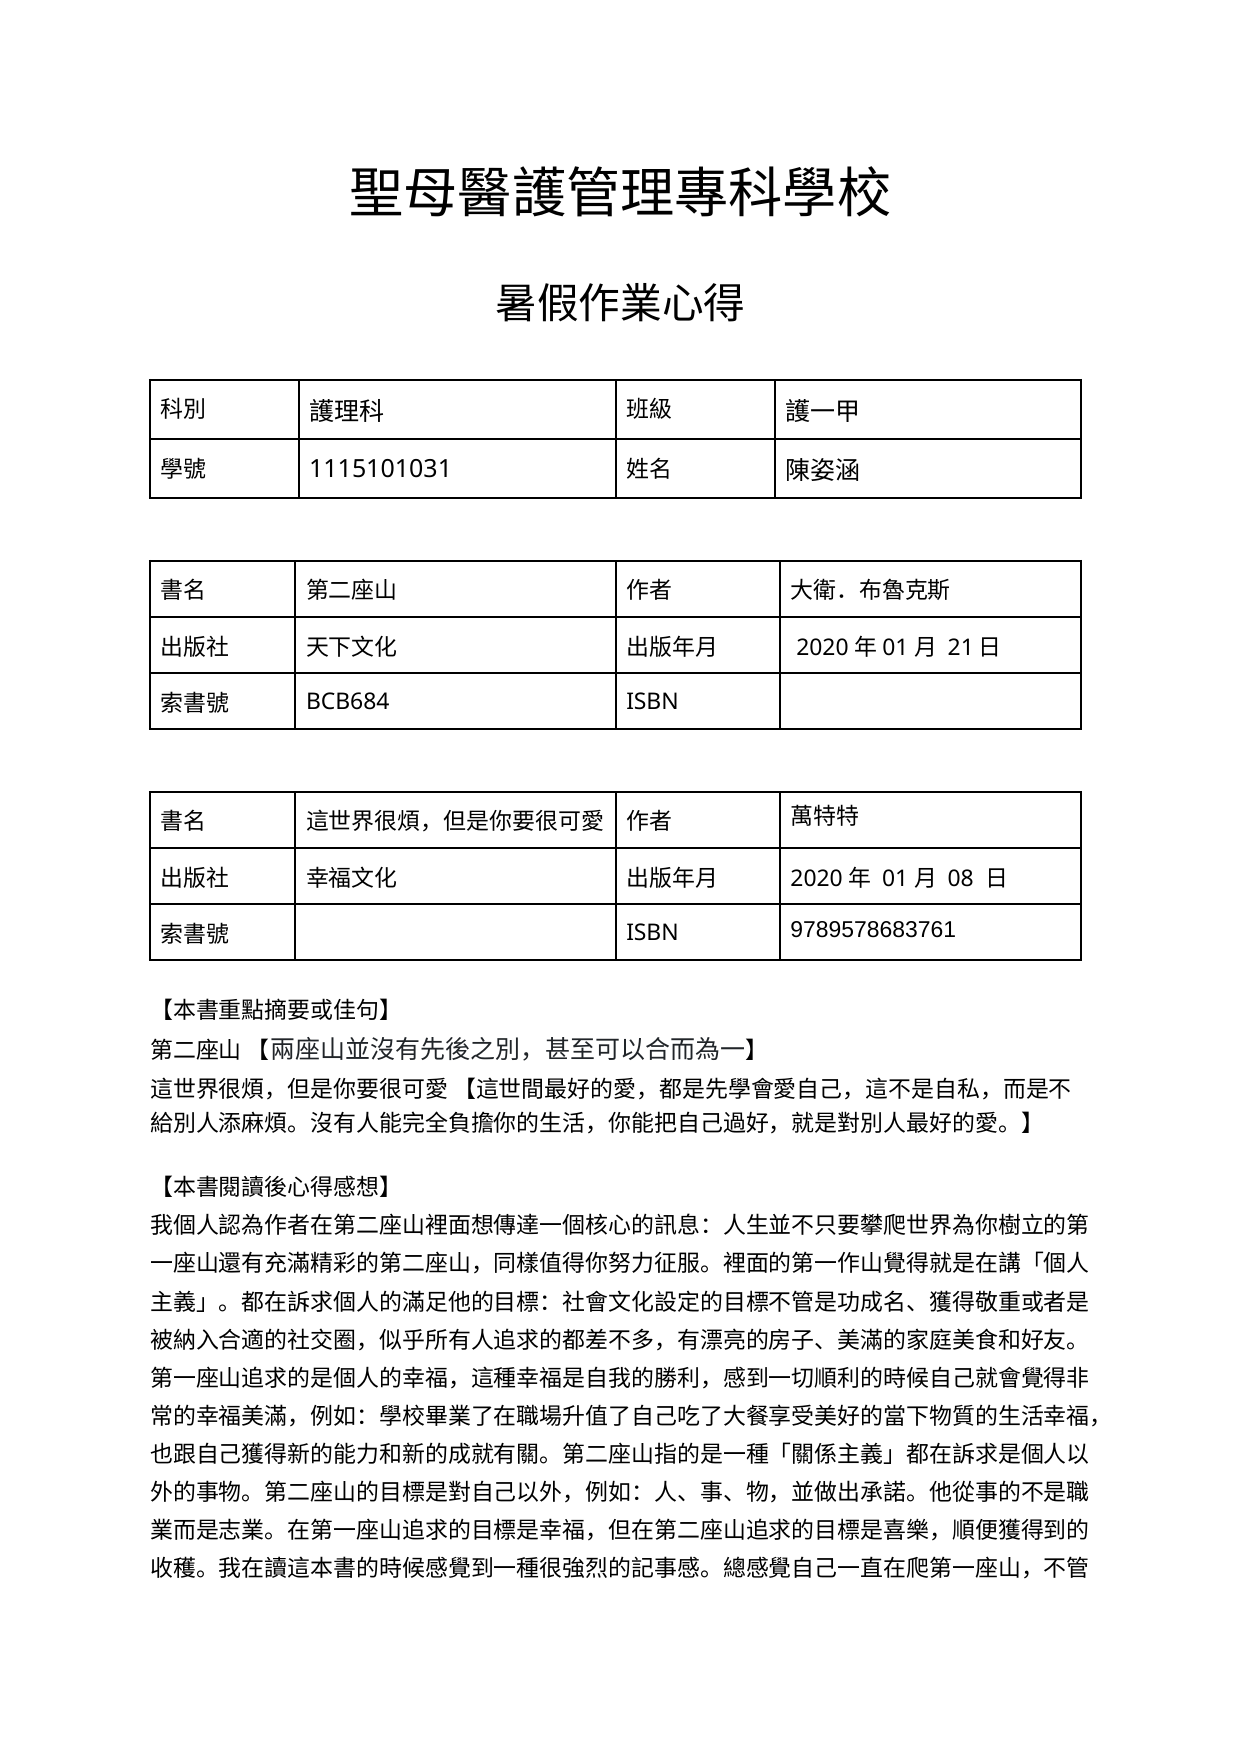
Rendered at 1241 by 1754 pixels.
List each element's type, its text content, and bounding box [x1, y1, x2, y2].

table_cell 9789578683761 [781, 905, 1080, 959]
table_cell 索書號 [151, 674, 294, 728]
table_cell [296, 905, 615, 959]
text 我個人認為作者在第二座山裡面想傳達一個核心的訊息：人生並不只要攀爬世界為你樹立的第一座山還有充滿精彩的第二座山，同樣值得你努力征服。裡面的第一作山覺得就是在講「個人主義」。都在訴求個人的滿足他的目標：社會文化設定的目標不管是功成名、獲得敬重或者是被納入合適的社交圈，似乎所有人追求的都差不多，有漂亮的房子、美滿的家庭美食和好友。第一座山追求的是個人的幸福，這種幸福是自我的勝利，感到一切順利的時候自己就會覺得非常的幸福美滿，例如：學校畢業了在職場升值了自己吃了大餐享受美好的當下物質的生活幸福，也跟自己獲得新的能力和新的成就有關。第二座山指的是一種「關係主義」都在訴求是個人以外的事物。第二座山的目標是對自己以外，例如：人、事、物，並做出承諾。他從事的不是職業而是志業。在第一座山追求的目標是幸福，但在第二座山追求的目標是喜樂，順便獲得到的收穫。我在讀這本書的時候感覺到一種很強烈的記事感。總感覺自己一直在爬第一座山，不管是在成績上還是家庭上可能成績進步了、家裡的人更喜歡自己了，在享受的當下都感覺自己有一種幸福感。這本書讓我體會到當一個有用的人，你會把大部分的精力都用在為別人創造價值。在這種過程中你的優點會讓別人感到活力充沛，而不是花盡心思去踩那些不重要的缺點。 [150, 1207, 1090, 1583]
table_header 這世界很煩，但是你要很可愛 [296, 793, 615, 847]
table_cell 1115101031 [300, 440, 615, 497]
table_cell 幸福文化 [296, 849, 615, 903]
table_header 護理科 [300, 381, 615, 438]
table_header 萬特特 [781, 793, 1080, 847]
table_cell [781, 674, 1080, 728]
table_header 班級 [617, 381, 774, 438]
table_cell 天下文化 [296, 618, 615, 672]
table_cell ISBN [617, 905, 779, 959]
table_cell 陳姿涵 [776, 440, 1080, 497]
table_header 作者 [617, 793, 779, 847]
table_cell 2020 年01 月 21日 [781, 618, 1080, 672]
table_header 作者 [617, 562, 779, 616]
table_cell 學號 [151, 440, 298, 497]
text 【本書重點摘要或佳句】 [150, 992, 1090, 1025]
table_cell ISBN [617, 674, 779, 728]
text 這世界很煩，但是你要很可愛 【這世間最好的愛，都是先學會愛自己，這不是自私，而是不給別人添麻煩。沒有人能完全負擔你的生活，你能把自己過好，就是對別人最好的愛。】 [150, 1071, 1090, 1138]
table_cell 出版社 [151, 618, 294, 672]
table_cell 索書號 [151, 905, 294, 959]
table_header 大衛．布魯克斯 [781, 562, 1080, 616]
table_cell 出版年月 [617, 618, 779, 672]
table_header 護一甲 [776, 381, 1080, 438]
table_header 第二座山 [296, 562, 615, 616]
table_header 科別 [151, 381, 298, 438]
title 聖母醫護管理專科學校 [150, 150, 1090, 228]
table_cell 姓名 [617, 440, 774, 497]
text 【本書閱讀後心得感想】 [150, 1169, 1090, 1202]
table_header 書名 [151, 562, 294, 616]
table_cell 出版年月 [617, 849, 779, 903]
table_cell 出版社 [151, 849, 294, 903]
subtitle 暑假作業心得 [150, 270, 1090, 330]
table_cell 2020 年 01 月 08 日 [781, 849, 1080, 903]
table_cell BCB684 [296, 674, 615, 728]
text 第二座山 【兩座山並沒有先後之別，甚至可以合而為一】 [150, 1030, 1090, 1066]
table_header 書名 [151, 793, 294, 847]
